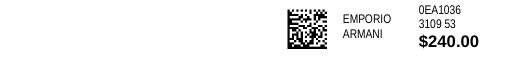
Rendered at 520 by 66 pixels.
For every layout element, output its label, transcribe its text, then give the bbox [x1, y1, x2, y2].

table_cell EMPORIO ARMANI [337, 0, 407, 53]
table_cell 0EA1036 3109 53 $240.00 [408, 0, 520, 53]
picture [283, 5, 331, 53]
table_cell [278, 0, 337, 53]
